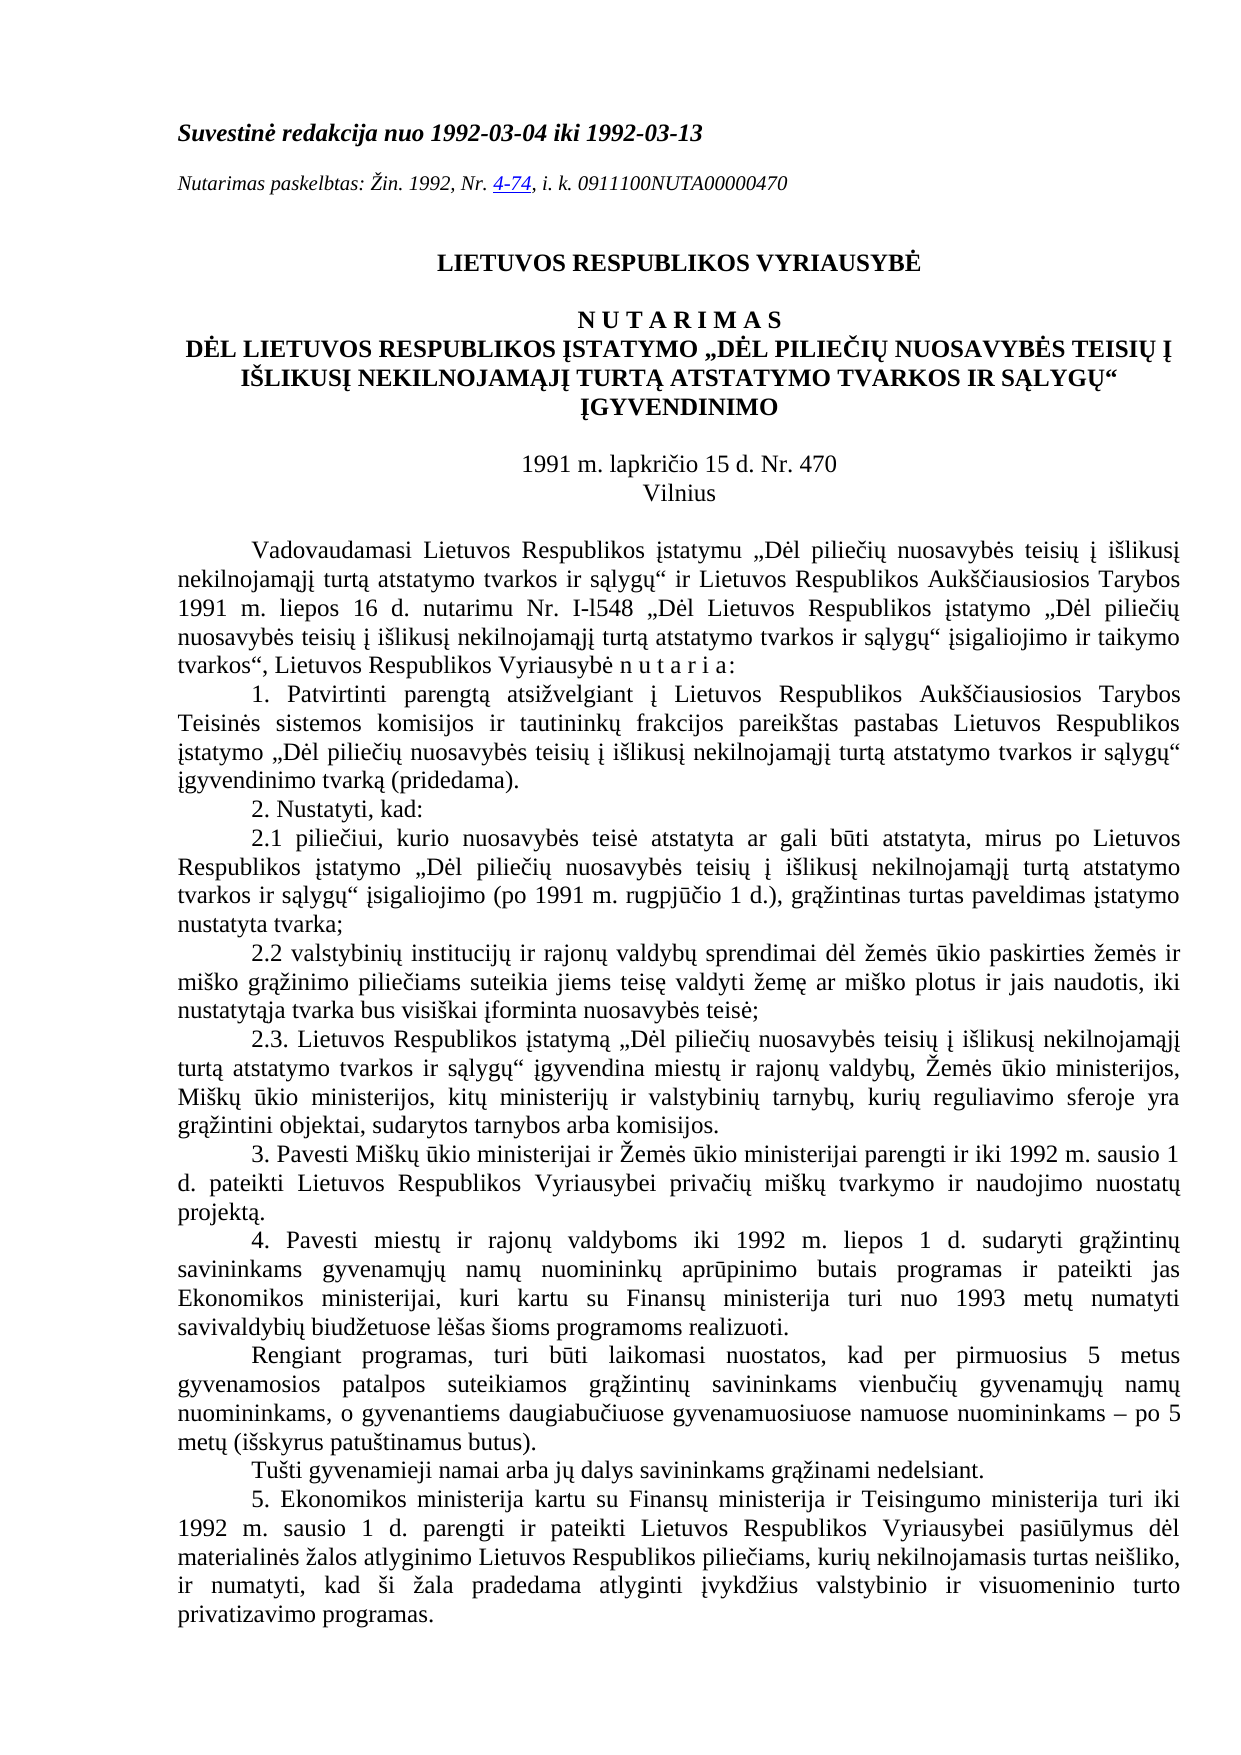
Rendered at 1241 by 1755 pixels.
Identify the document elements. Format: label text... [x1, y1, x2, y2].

text 2. Nustatyti, kad: [177, 794, 1181, 823]
text Suvestinė redakcija nuo 1992-03-04 iki 1992-03-13 [177, 118, 1181, 147]
text 3. Pavesti Miškų ūkio ministerijai ir Žemės ūkio ministerijai parengti ir iki 1992 m. sausio 1 d. pateikti Lietuvos Respublikos Vyriausybei privačių miškų tvarkymo ir naudojimo nuostatų projektą. [177, 1139, 1181, 1225]
text DĖL LIETUVOS RESPUBLIKOS ĮSTATYMO „DĖL PILIEČIŲ NUOSAVYBĖS TEISIŲ Į IŠLIKUSĮ NEKILNOJAMĄJĮ TURTĄ ATSTATYMO TVARKOS IR SĄLYGŲ“ ĮGYVENDINIMO [177, 334, 1181, 420]
text Rengiant programas, turi būti laikomasi nuostatos, kad per pirmuosius 5 metus gyvenamosios patalpos suteikiamos grąžintinų savininkams vienbučių gyvenamųjų namų nuomininkams, o gyvenantiems daugiabučiuose gyvenamuosiuose namuose nuomininkams – po 5 metų (išskyrus patuštinamus butus). [177, 1340, 1181, 1455]
text Tušti gyvenamieji namai arba jų dalys savininkams grąžinami nedelsiant. [177, 1455, 1181, 1484]
text 2.1 piliečiui, kurio nuosavybės teisė atstatyta ar gali būti atstatyta, mirus po Lietuvos Respublikos įstatymo „Dėl piliečių nuosavybės teisių į išlikusį nekilnojamąjį turtą atstatymo tvarkos ir sąlygų“ įsigaliojimo (po 1991 m. rugpjūčio 1 d.), grąžintinas turtas paveldimas įstatymo nustatyta tvarka; [177, 823, 1181, 938]
text 4. Pavesti miestų ir rajonų valdyboms iki 1992 m. liepos 1 d. sudaryti grąžintinų savininkams gyvenamųjų namų nuomininkų aprūpinimo butais programas ir pateikti jas Ekonomikos ministerijai, kuri kartu su Finansų ministerija turi nuo 1993 metų numatyti savivaldybių biudžetuose lėšas šioms programoms realizuoti. [177, 1225, 1181, 1340]
text 1. Patvirtinti parengtą atsižvelgiant į Lietuvos Respublikos Aukščiausiosios Tarybos Teisinės sistemos komisijos ir tautininkų frakcijos pareikštas pastabas Lietuvos Respublikos įstatymo „Dėl piliečių nuosavybės teisių į išlikusį nekilnojamąjį turtą atstatymo tvarkos ir sąlygų“ įgyvendinimo tvarką (pridedama). [177, 679, 1181, 794]
text Vilnius [177, 478, 1181, 507]
text 2.3. Lietuvos Respublikos įstatymą „Dėl piliečių nuosavybės teisių į išlikusį nekilnojamąjį turtą atstatymo tvarkos ir sąlygų“ įgyvendina miestų ir rajonų valdybų, Žemės ūkio ministerijos, Miškų ūkio ministerijos, kitų ministerijų ir valstybinių tarnybų, kurių reguliavimo sferoje yra grąžintini objektai, sudarytos tarnybos arba komisijos. [177, 1024, 1181, 1139]
text Vadovaudamasi Lietuvos Respublikos įstatymu „Dėl piliečių nuosavybės teisių į išlikusį nekilnojamąjį turtą atstatymo tvarkos ir sąlygų“ ir Lietuvos Respublikos Aukščiausiosios Tarybos 1991 m. liepos 16 d. nutarimu Nr. I-l548 „Dėl Lietuvos Respublikos įstatymo „Dėl piliečių nuosavybės teisių į išlikusį nekilnojamąjį turtą atstatymo tvarkos ir sąlygų“ įsigaliojimo ir taikymo tvarkos“, Lietuvos Respublikos Vyriausybė nutaria: [177, 535, 1181, 679]
text 2.2 valstybinių institucijų ir rajonų valdybų sprendimai dėl žemės ūkio paskirties žemės ir miško grąžinimo piliečiams suteikia jiems teisę valdyti žemę ar miško plotus ir jais naudotis, iki nustatytąja tvarka bus visiškai įforminta nuosavybės teisė; [177, 938, 1181, 1024]
text N U T A R I M A S [177, 305, 1181, 334]
text 1991 m. lapkričio 15 d. Nr. 470 [177, 449, 1181, 478]
text 5. Ekonomikos ministerija kartu su Finansų ministerija ir Teisingumo ministerija turi iki 1992 m. sausio 1 d. parengti ir pateikti Lietuvos Respublikos Vyriausybei pasiūlymus dėl materialinės žalos atlyginimo Lietuvos Respublikos piliečiams, kurių nekilnojamasis turtas neišliko, ir numatyti, kad ši žala pradedama atlyginti įvykdžius valstybinio ir visuomeninio turto privatizavimo programas. [177, 1484, 1181, 1628]
text LIETUVOS RESPUBLIKOS VYRIAUSYBĖ [177, 248, 1181, 277]
text Nutarimas paskelbtas: Žin. 1992, Nr. 4-74, i. k. 0911100NUTA00000470 [177, 171, 1181, 195]
